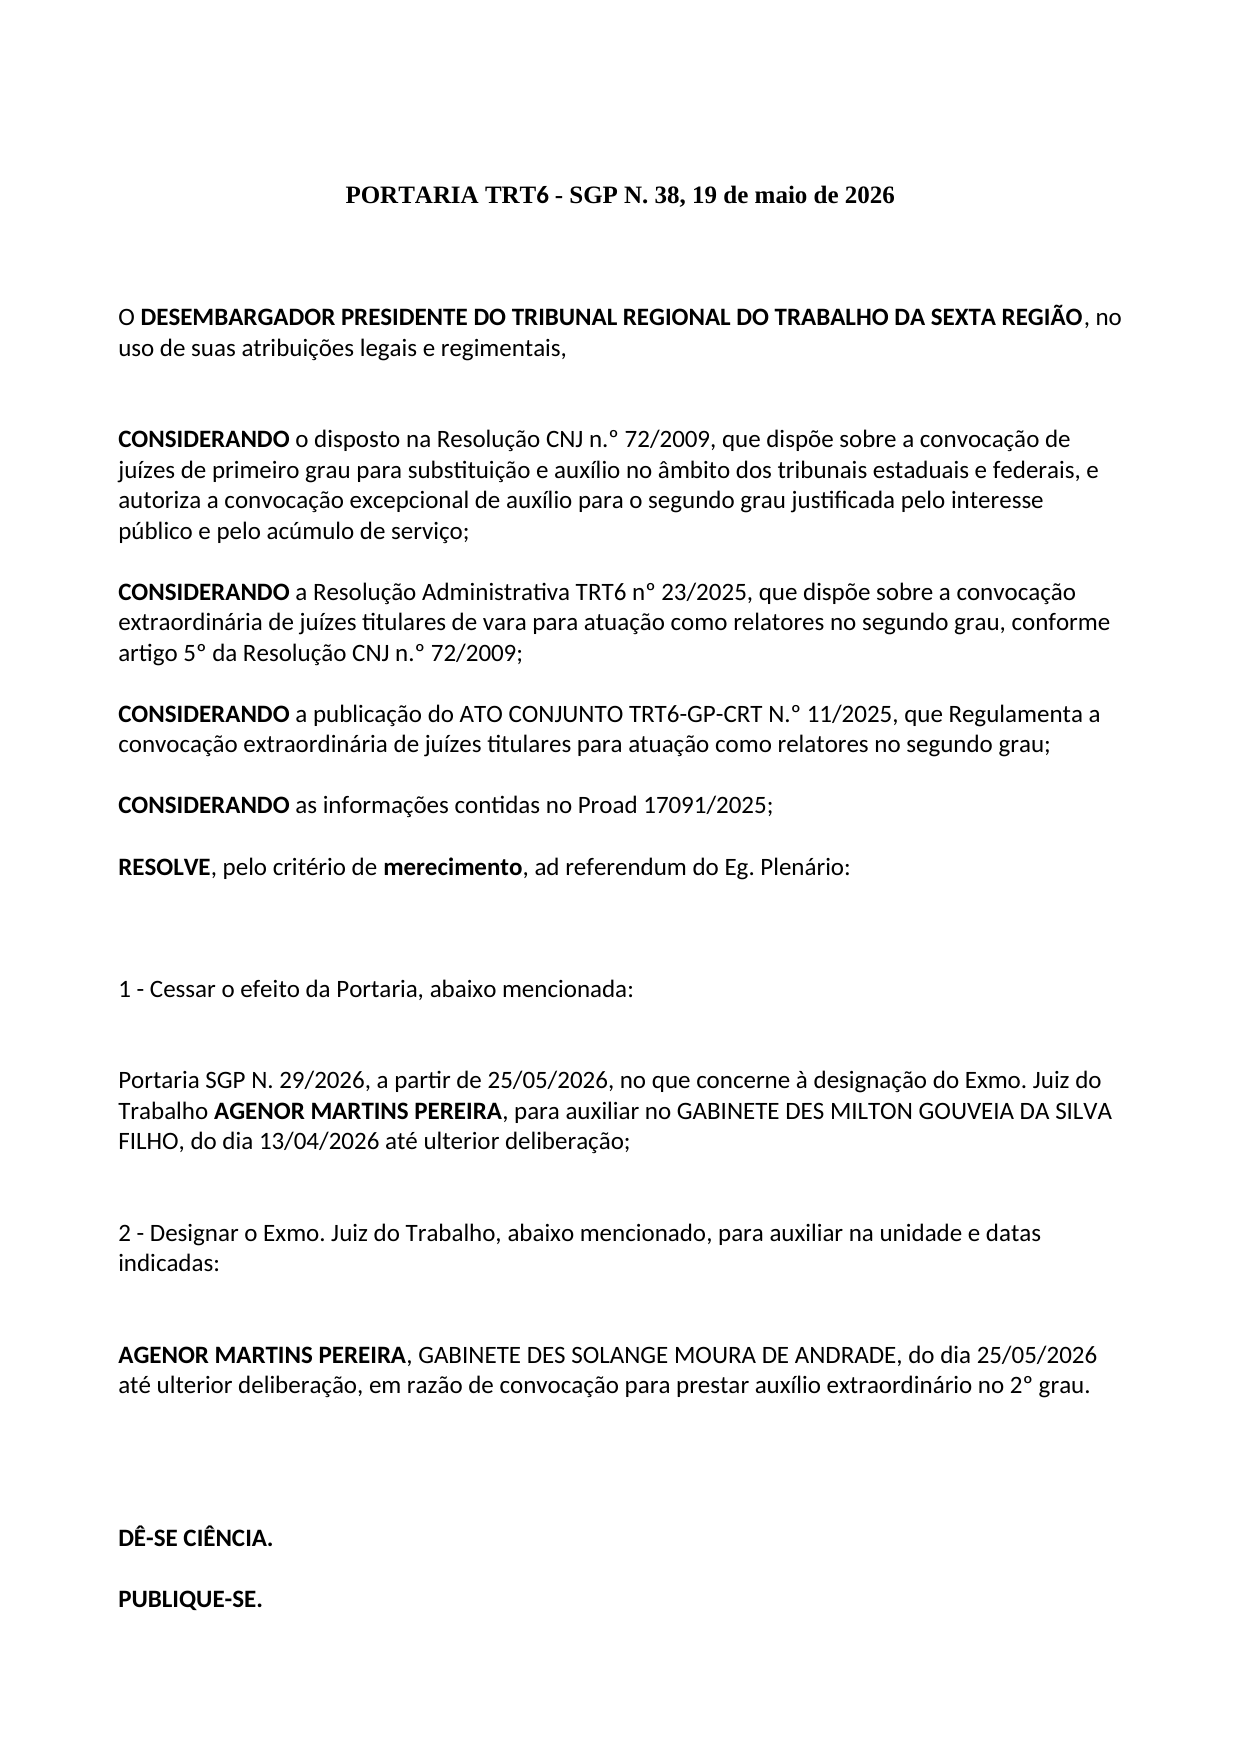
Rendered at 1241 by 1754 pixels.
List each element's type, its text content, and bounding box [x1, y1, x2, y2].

text 1 - Cessar o efeito da Portaria, abaixo mencionada: [118, 973, 1122, 1003]
text DÊ-SE CIÊNCIA. [118, 1522, 1122, 1553]
text AGENOR MARTINS PEREIRA, GABINETE DES SOLANGE MOURA DE ANDRADE, do dia 25/05/2026 até ulterior deliberação, em razão de convocação para prestar auxílio extraordinário no 2º grau. [118, 1339, 1122, 1400]
text RESOLVE, pelo critério de merecimento, ad referendum do Eg. Plenário: [118, 851, 1122, 881]
text Portaria SGP N. 29/2026, a partir de 25/05/2026, no que concerne à designação do Exmo. Juiz do Trabalho AGENOR MARTINS PEREIRA, para auxiliar no GABINETE DES MILTON GOUVEIA DA SILVA FILHO, do dia 13/04/2026 até ulterior deliberação; [118, 1064, 1122, 1156]
text 2 - Designar o Exmo. Juiz do Trabalho, abaixo mencionado, para auxiliar na unidade e datas indicadas: [118, 1217, 1122, 1278]
text CONSIDERANDO a publicação do ATO CONJUNTO TRT6-GP-CRT N.º 11/2025, que Regulamenta a convocação extraordinária de juízes titulares para atuação como relatores no segundo grau; [118, 698, 1122, 759]
text CONSIDERANDO o disposto na Resolução CNJ n.º 72/2009, que dispõe sobre a convocação de juízes de primeiro grau para substituição e auxílio no âmbito dos tribunais estaduais e federais, e autoriza a convocação excepcional de auxílio para o segundo grau justificada pelo interesse público e pelo acúmulo de serviço; [118, 423, 1122, 545]
text PUBLIQUE-SE. [118, 1583, 1122, 1614]
text CONSIDERANDO as informações contidas no Proad 17091/2025; [118, 789, 1122, 820]
text O DESEMBARGADOR PRESIDENTE DO TRIBUNAL REGIONAL DO TRABALHO DA SEXTA REGIÃO, no uso de suas atribuições legais e regimentais, [118, 301, 1122, 362]
text PORTARIA TRT6 - SGP N. 38, 19 de maio de 2026 [118, 179, 1122, 210]
text CONSIDERANDO a Resolução Administrativa TRT6 nº 23/2025, que dispõe sobre a convocação extraordinária de juízes titulares de vara para atuação como relatores no segundo grau, conforme artigo 5º da Resolução CNJ n.º 72/2009; [118, 576, 1122, 667]
